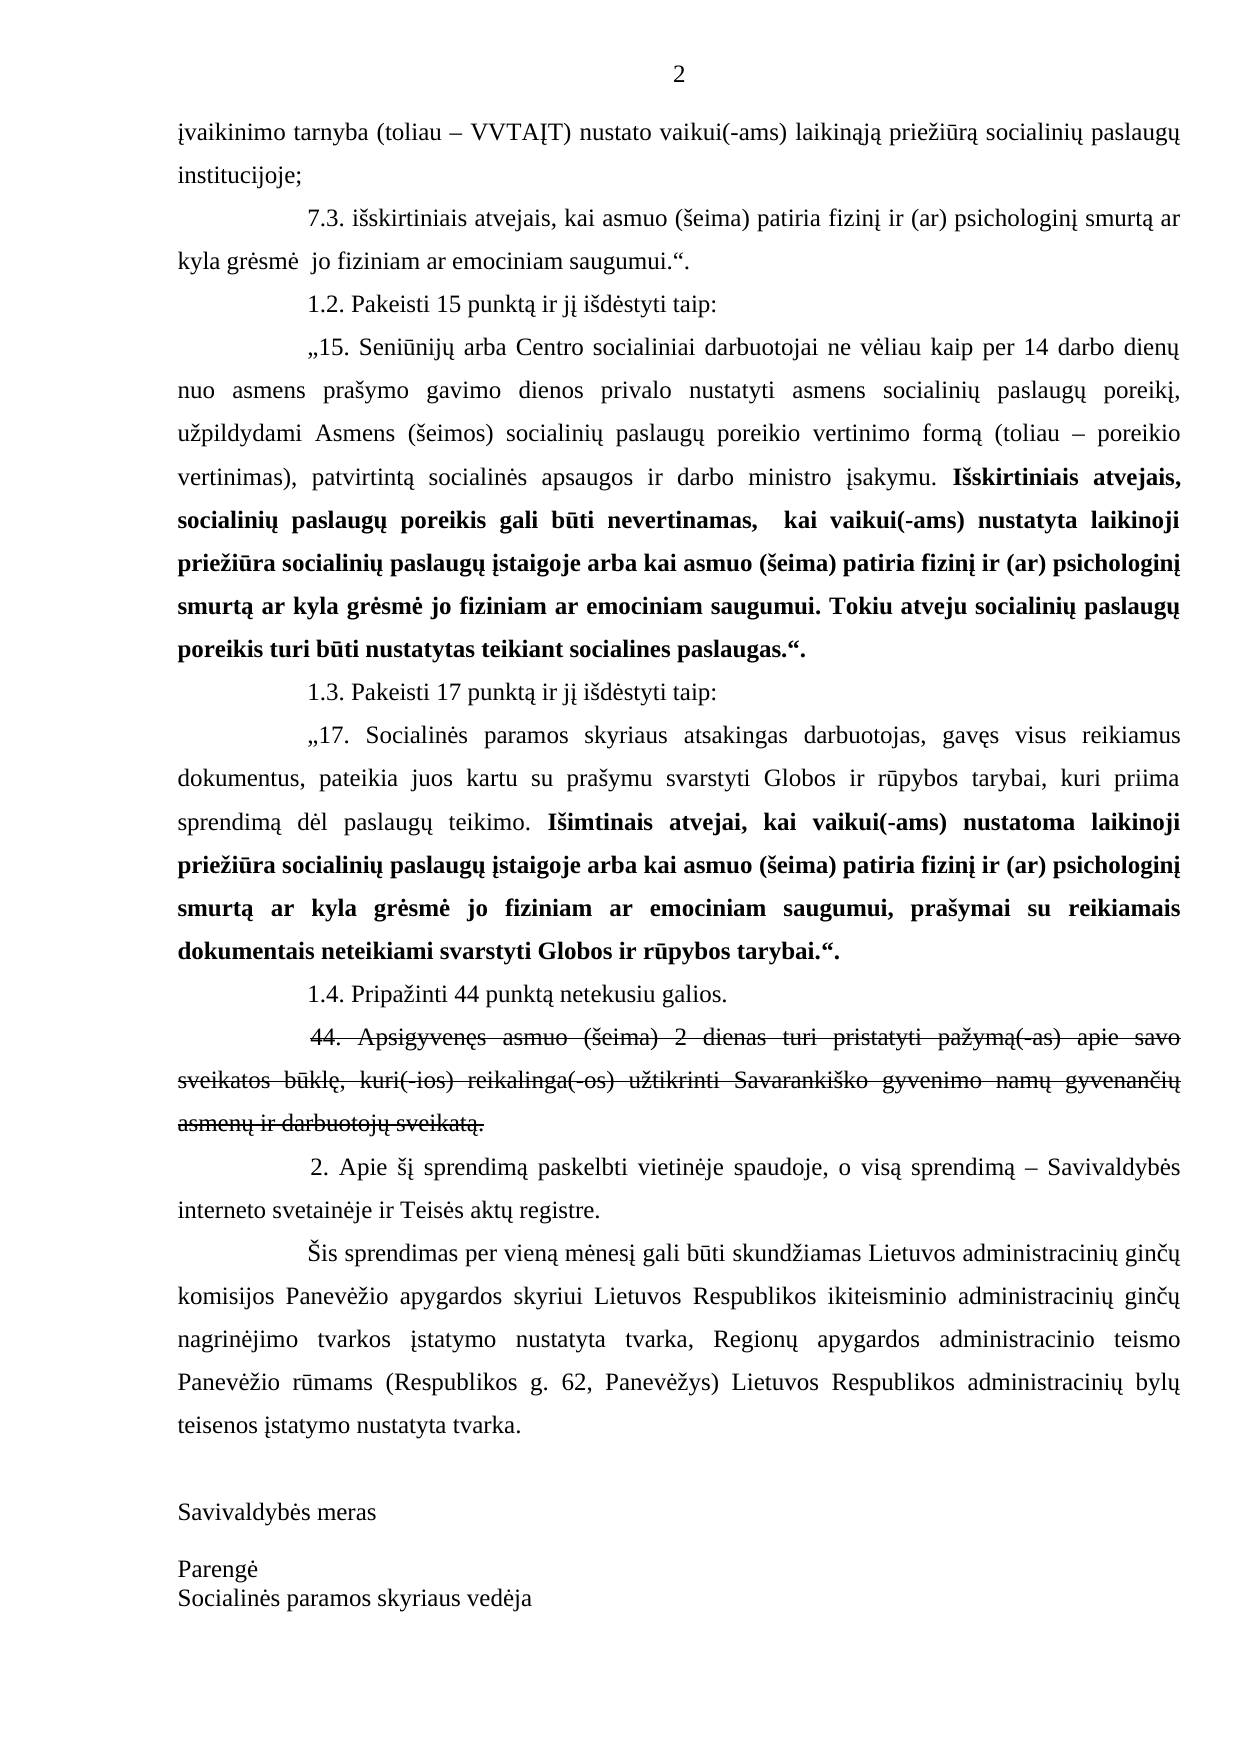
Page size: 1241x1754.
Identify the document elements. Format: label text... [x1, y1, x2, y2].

text Savivaldybės meras [177, 1497, 1181, 1525]
text „15. Seniūnijų arba Centro socialiniai darbuotojai ne vėliau kaip per 14 darbo dienų nuo asmens prašymo gavimo dienos privalo nustatyti asmens socialinių paslaugų poreikį, užpildydami Asmens (šeimos) socialinių paslaugų poreikio vertinimo formą (toliau – poreikio vertinimas), patvirtintą socialinės apsaugos ir darbo ministro įsakymu. Išskirtiniais atvejais, socialinių paslaugų poreikis gali būti nevertinamas, kai vaikui(-ams) nustatyta laikinoji priežiūra socialinių paslaugų įstaigoje arba kai asmuo (šeima) patiria fizinį ir (ar) psichologinį smurtą ar kyla grėsmė jo fiziniam ar emociniam saugumui. Tokiu atveju socialinių paslaugų poreikis turi būti nustatytas teikiant socialines paslaugas.“. [177, 332, 1181, 663]
table_header Parengė [177, 1554, 646, 1583]
text 44. Apsigyvenęs asmuo (šeima) 2 dienas turi pristatyti pažymą(-as) apie savo sveikatos būklę, kuri(-ios) reikalinga(-os) užtikrinti Savarankiško gyvenimo namų gyvenančių asmenų ir darbuotojų sveikatą. [177, 1022, 1181, 1081]
text „17. Socialinės paramos skyriaus atsakingas darbuotojas, gavęs visus reikiamus dokumentus, pateikia juos kartu su prašymu svarstyti Globos ir rūpybos tarybai, kuri priima sprendimą dėl paslaugų teikimo. Išimtinais atvejai, kai vaikui(-ams) nustatoma laikinoji priežiūra socialinių paslaugų įstaigoje arba kai asmuo (šeima) patiria fizinį ir (ar) psichologinį smurtą ar kyla grėsmė jo fiziniam ar emociniam saugumui, prašymai su reikiamais dokumentais neteikiami svarstyti Globos ir rūpybos tarybai.“. [177, 720, 1181, 965]
text 44. Apsigyvenęs asmuo (šeima) 2 dienas turi pristatyti pažymą(-as) apie savo sveikatos būklę, kuri(-ios) reikalinga(-os) užtikrinti Savarankiško gyvenimo namų gyvenančių asmenų ir darbuotojų sveikatą. [177, 1082, 1181, 1137]
text 1.3. Pakeisti 17 punktą ir jį išdėstyti taip: [177, 677, 1181, 706]
table_cell [910, 1583, 1240, 1644]
text 7.3. išskirtiniais atvejais, kai asmuo (šeima) patiria fizinį ir (ar) psichologinį smurtą ar kyla grėsmė jo fiziniam ar emociniam saugumui.“. [177, 203, 1181, 275]
text įvaikinimo tarnyba (toliau – VVTAĮT) nustato vaikui(-ams) laikinąją priežiūrą socialinių paslaugų institucijoje; [177, 117, 1181, 188]
table_header [646, 1554, 909, 1583]
text 2. Apie šį sprendimą paskelbti vietinėje spaudoje, o visą sprendimą – Savivaldybės interneto svetainėje ir Teisės aktų registre. [177, 1152, 1181, 1223]
text 1.2. Pakeisti 15 punktą ir jį išdėstyti taip: [177, 289, 1181, 318]
table_cell Socialinės paramos skyriaus vedėja [177, 1583, 646, 1644]
text Šis sprendimas per vieną mėnesį gali būti skundžiamas Lietuvos administracinių ginčų komisijos Panevėžio apygardos skyriui Lietuvos Respublikos ikiteisminio administracinių ginčų nagrinėjimo tvarkos įstatymo nustatyta tvarka, Regionų apygardos administracinio teismo Panevėžio rūmams (Respublikos g. 62, Panevėžys) Lietuvos Respublikos administracinių bylų teisenos įstatymo nustatyta tvarka. [177, 1238, 1181, 1439]
table_header [910, 1554, 1240, 1583]
table_cell [646, 1583, 909, 1644]
text 1.4. Pripažinti 44 punktą netekusiu galios. [177, 979, 1181, 1008]
